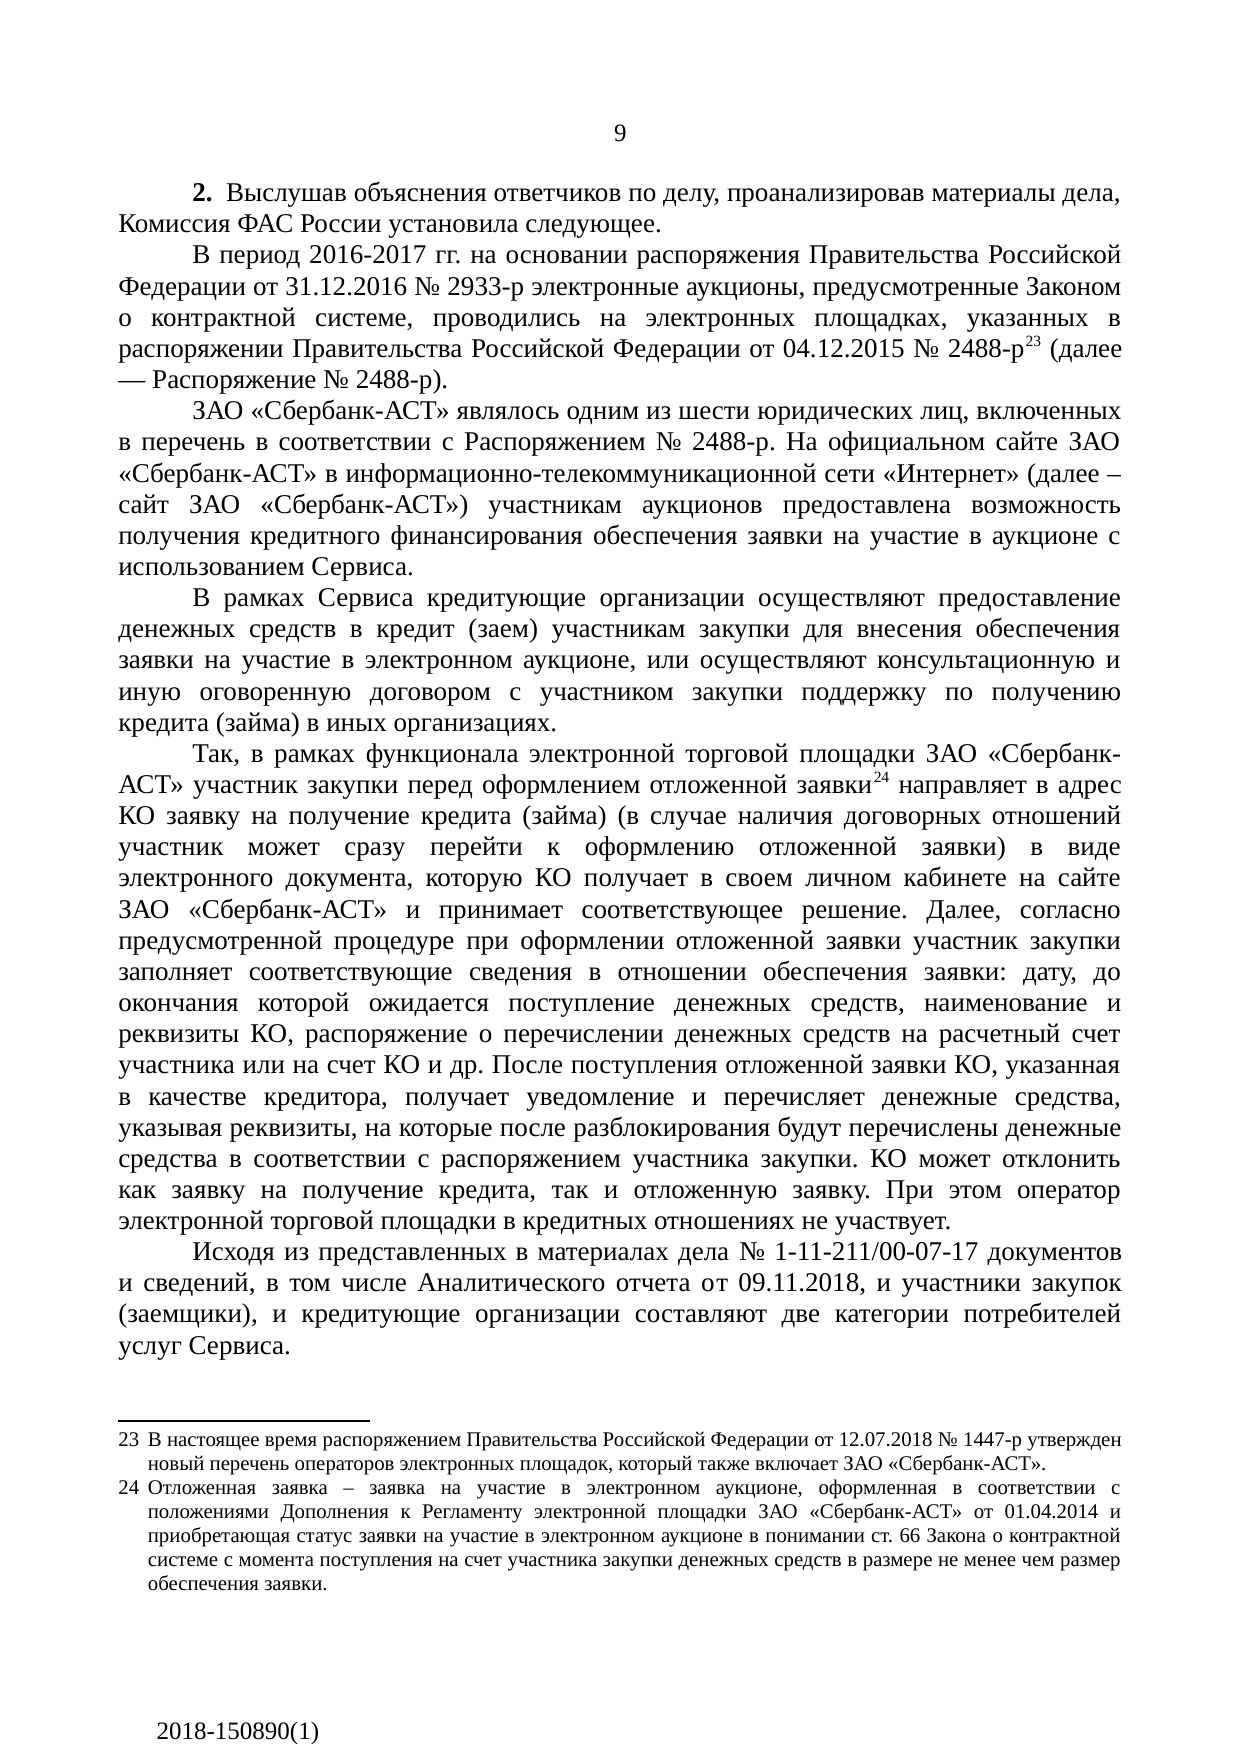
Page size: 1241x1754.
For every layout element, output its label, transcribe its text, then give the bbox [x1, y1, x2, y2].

text 2. Выслушав объяснения ответчиков по делу, проанализировав материалы дела, Комиссия ФАС России установила следующее. [118, 176, 1122, 239]
text В период 2016-2017 гг. на основании распоряжения Правительства Российской Федерации от 31.12.2016 № 2933-р электронные аукционы, предусмотренные Законом о контрактной системе, проводились на электронных площадках, указанных в распоряжении Правительства Российской Федерации от 04.12.2015 № 2488-р (далее — Распоряжение № 2488-р). [118, 239, 1122, 394]
text В настоящее время распоряжением Правительства Российской Федерации от 12.07.2018 № 1447-р утвержден новый перечень операторов электронных площадок, который также включает ЗАО «Сбербанк-АСТ». [118, 1427, 1122, 1475]
text Так, в рамках функционала электронной торговой площадки ЗАО «Сбербанк-АСТ» участник закупки перед оформлением отложенной заявки направляет в адрес КО заявку на получение кредита (займа) (в случае наличия договорных отношений участник может сразу перейти к оформлению отложенной заявки) в виде электронного документа, которую КО получает в своем личном кабинете на сайте ЗАО «Сбербанк-АСТ» и принимает соответствующее решение. Далее, согласно предусмотренной процедуре при оформлении отложенной заявки участник закупки заполняет соответствующие сведения в отношении обеспечения заявки: дату, до окончания которой ожидается поступление денежных средств, наименование и реквизиты КО, распоряжение о перечислении денежных средств на расчетный счет участника или на счет КО и др. После поступления отложенной заявки КО, указанная в качестве кредитора, получает уведомление и перечисляет денежные средства, указывая реквизиты, на которые после разблокирования будут перечислены денежные средства в соответствии с распоряжением участника закупки. КО может отклонить как заявку на получение кредита, так и отложенную заявку. При этом оператор электронной торговой площадки в кредитных отношениях не участвует. [118, 737, 1122, 1235]
text ЗАО «Сбербанк-АСТ» являлось одним из шести юридических лиц, включенных в перечень в соответствии с Распоряжением № 2488-р. На официальном сайте ЗАО «Сбербанк-АСТ» в информационно-телекоммуникационной сети «Интернет» (далее – сайт ЗАО «Сбербанк-АСТ») участникам аукционов предоставлена возможность получения кредитного финансирования обеспечения заявки на участие в аукционе с использованием Сервиса. [118, 394, 1122, 581]
text Отложенная заявка – заявка на участие в электронном аукционе, оформленная в соответствии с положениями Дополнения к Регламенту электронной площадки ЗАО «Сбербанк-АСТ» от 01.04.2014 и приобретающая статус заявки на участие в электронном аукционе в понимании ст. 66 Закона о контрактной системе с момента поступления на счет участника закупки денежных средств в размере не менее чем размер обеспечения заявки. [118, 1475, 1122, 1595]
text В рамках Сервиса кредитующие организации осуществляют предоставление денежных средств в кредит (заем) участникам закупки для внесения обеспечения заявки на участие в электронном аукционе, или осуществляют консультационную и иную оговоренную договором с участником закупки поддержку по получению кредита (займа) в иных организациях. [118, 581, 1122, 737]
text Исходя из представленных в материалах дела № 1-11-211/00-07-17 документов и сведений, в том числе Аналитического отчета от 09.11.2018, и участники закупок (заемщики), и кредитующие организации составляют две категории потребителей услуг Сервиса. [118, 1235, 1122, 1360]
